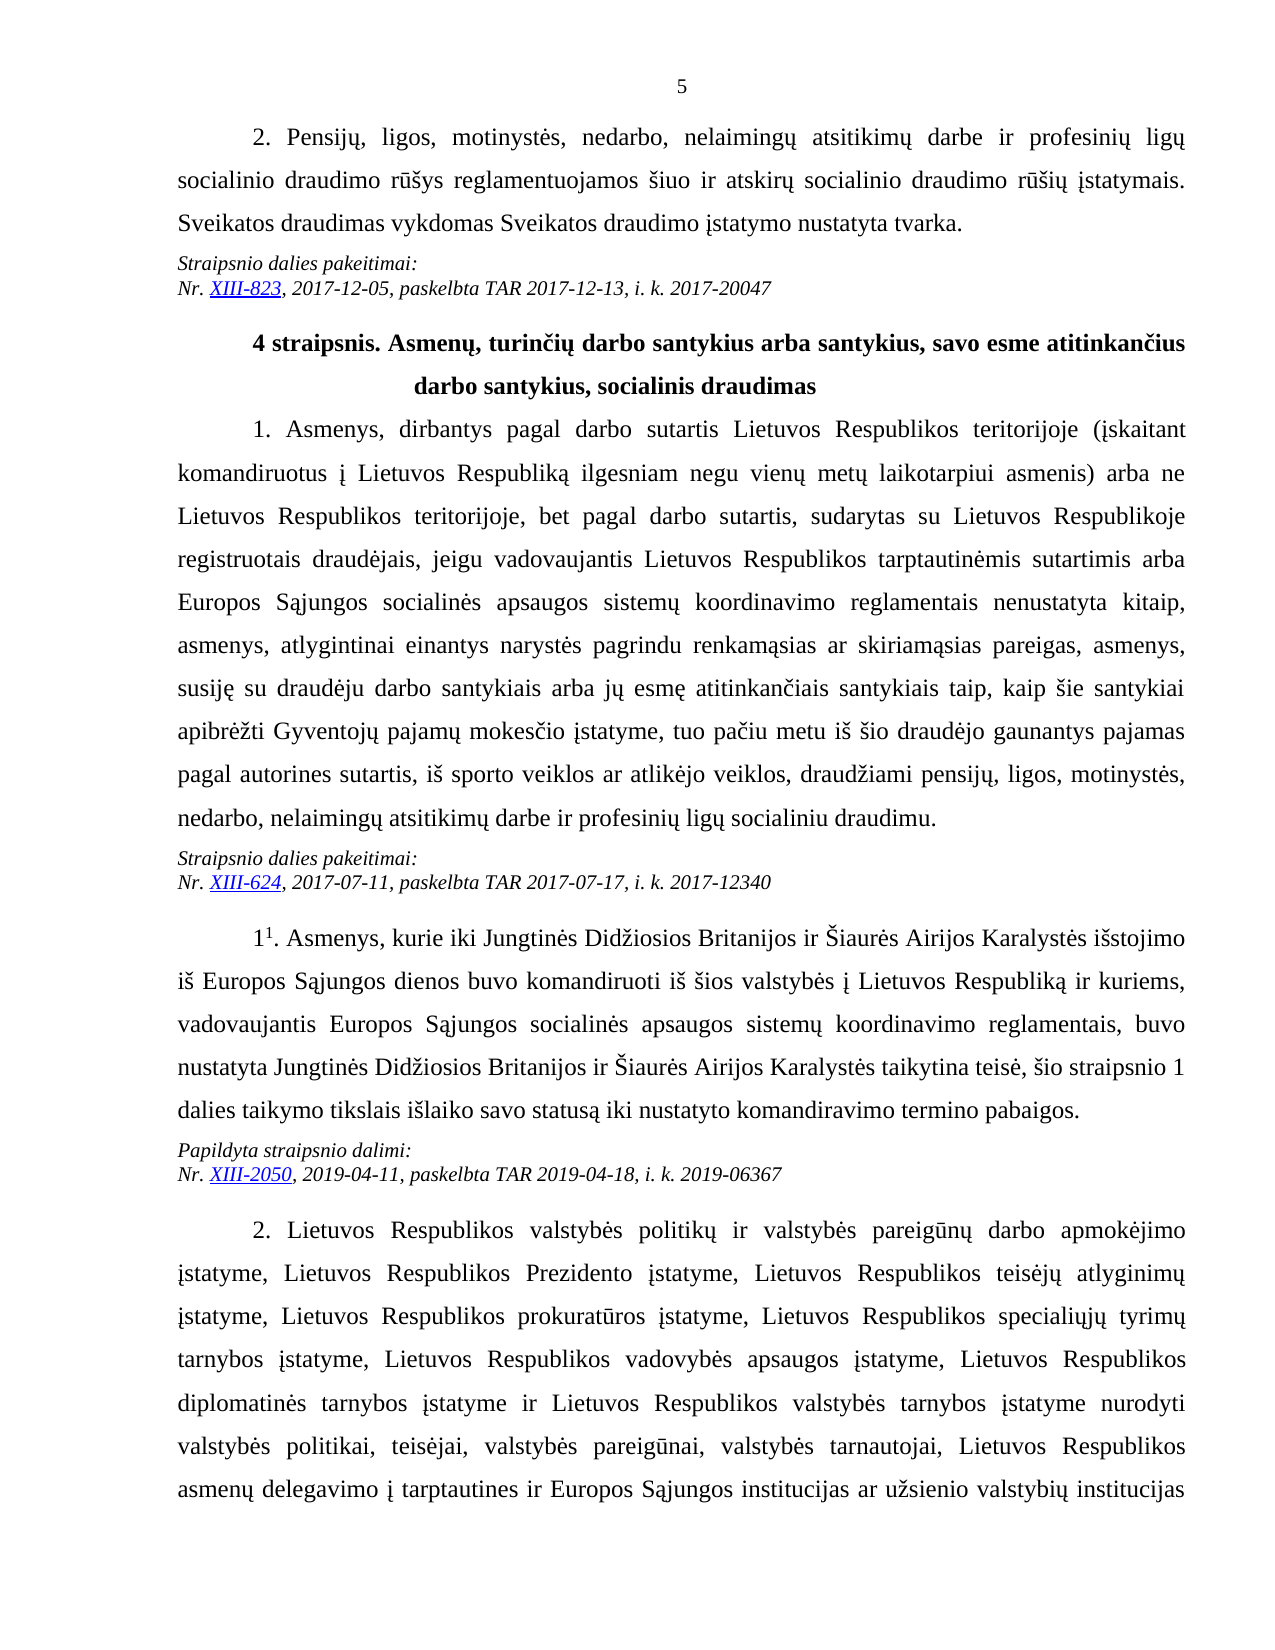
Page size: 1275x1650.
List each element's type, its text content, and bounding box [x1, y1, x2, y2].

text Straipsnio dalies pakeitimai: [177, 846, 1186, 870]
text 1. Asmenys, dirbantys pagal darbo sutartis Lietuvos Respublikos teritorijoje (įskaitant komandiruotus į Lietuvos Respubliką ilgesniam negu vienų metų laikotarpiui asmenis) arba ne Lietuvos Respublikos teritorijoje, bet pagal darbo sutartis, sudarytas su Lietuvos Respublikoje registruotais draudėjais, jeigu vadovaujantis Lietuvos Respublikos tarptautinėmis sutartimis arba Europos Sąjungos socialinės apsaugos sistemų koordinavimo reglamentais nenustatyta kitaip, asmenys, atlygintinai einantys narystės pagrindu renkamąsias ar skiriamąsias pareigas, asmenys, susiję su draudėju darbo santykiais arba jų esmę atitinkančiais santykiais taip, kaip šie santykiai apibrėžti Gyventojų pajamų mokesčio įstatyme, tuo pačiu metu iš šio draudėjo gaunantys pajamas pagal autorines sutartis, iš sporto veiklos ar atlikėjo veiklos, draudžiami pensijų, ligos, motinystės, nedarbo, nelaimingų atsitikimų darbe ir profesinių ligų socialiniu draudimu. [177, 414, 1186, 831]
text Nr. XIII-624, 2017-07-11, paskelbta TAR 2017-07-17, i. k. 2017-12340 [177, 870, 1186, 894]
text Nr. XIII-2050, 2019-04-11, paskelbta TAR 2019-04-18, i. k. 2019-06367 [177, 1162, 1186, 1186]
text 2. Lietuvos Respublikos valstybės politikų ir valstybės pareigūnų darbo apmokėjimo įstatyme, Lietuvos Respublikos Prezidento įstatyme, Lietuvos Respublikos teisėjų atlyginimų įstatyme, Lietuvos Respublikos prokuratūros įstatyme, Lietuvos Respublikos specialiųjų tyrimų tarnybos įstatyme, Lietuvos Respublikos vadovybės apsaugos įstatyme, Lietuvos Respublikos diplomatinės tarnybos įstatyme ir Lietuvos Respublikos valstybės tarnybos įstatyme nurodyti valstybės politikai, teisėjai, valstybės pareigūnai, valstybės tarnautojai, Lietuvos Respublikos asmenų delegavimo į tarptautines ir Europos Sąjungos institucijas ar užsienio valstybių institucijas [177, 1215, 1186, 1503]
text 11. Asmenys, kurie iki Jungtinės Didžiosios Britanijos ir Šiaurės Airijos Karalystės išstojimo iš Europos Sąjungos dienos buvo komandiruoti iš šios valstybės į Lietuvos Respubliką ir kuriems, vadovaujantis Europos Sąjungos socialinės apsaugos sistemų koordinavimo reglamentais, buvo nustatyta Jungtinės Didžiosios Britanijos ir Šiaurės Airijos Karalystės taikytina teisė, šio straipsnio 1 dalies taikymo tikslais išlaiko savo statusą iki nustatyto komandiravimo termino pabaigos. [177, 923, 1186, 1124]
text Straipsnio dalies pakeitimai: [177, 251, 1186, 275]
text Papildyta straipsnio dalimi: [177, 1138, 1186, 1162]
text 2. Pensijų, ligos, motinystės, nedarbo, nelaimingų atsitikimų darbe ir profesinių ligų socialinio draudimo rūšys reglamentuojamos šiuo ir atskirų socialinio draudimo rūšių įstatymais. Sveikatos draudimas vykdomas Sveikatos draudimo įstatymo nustatyta tvarka. [177, 122, 1186, 237]
text Nr. XIII-823, 2017-12-05, paskelbta TAR 2017-12-13, i. k. 2017-20047 [177, 275, 1186, 299]
text 4 straipsnis. Asmenų, turinčių darbo santykius arba santykius, savo esme atitinkančius darbo santykius, socialinis draudimas [252, 328, 1186, 400]
